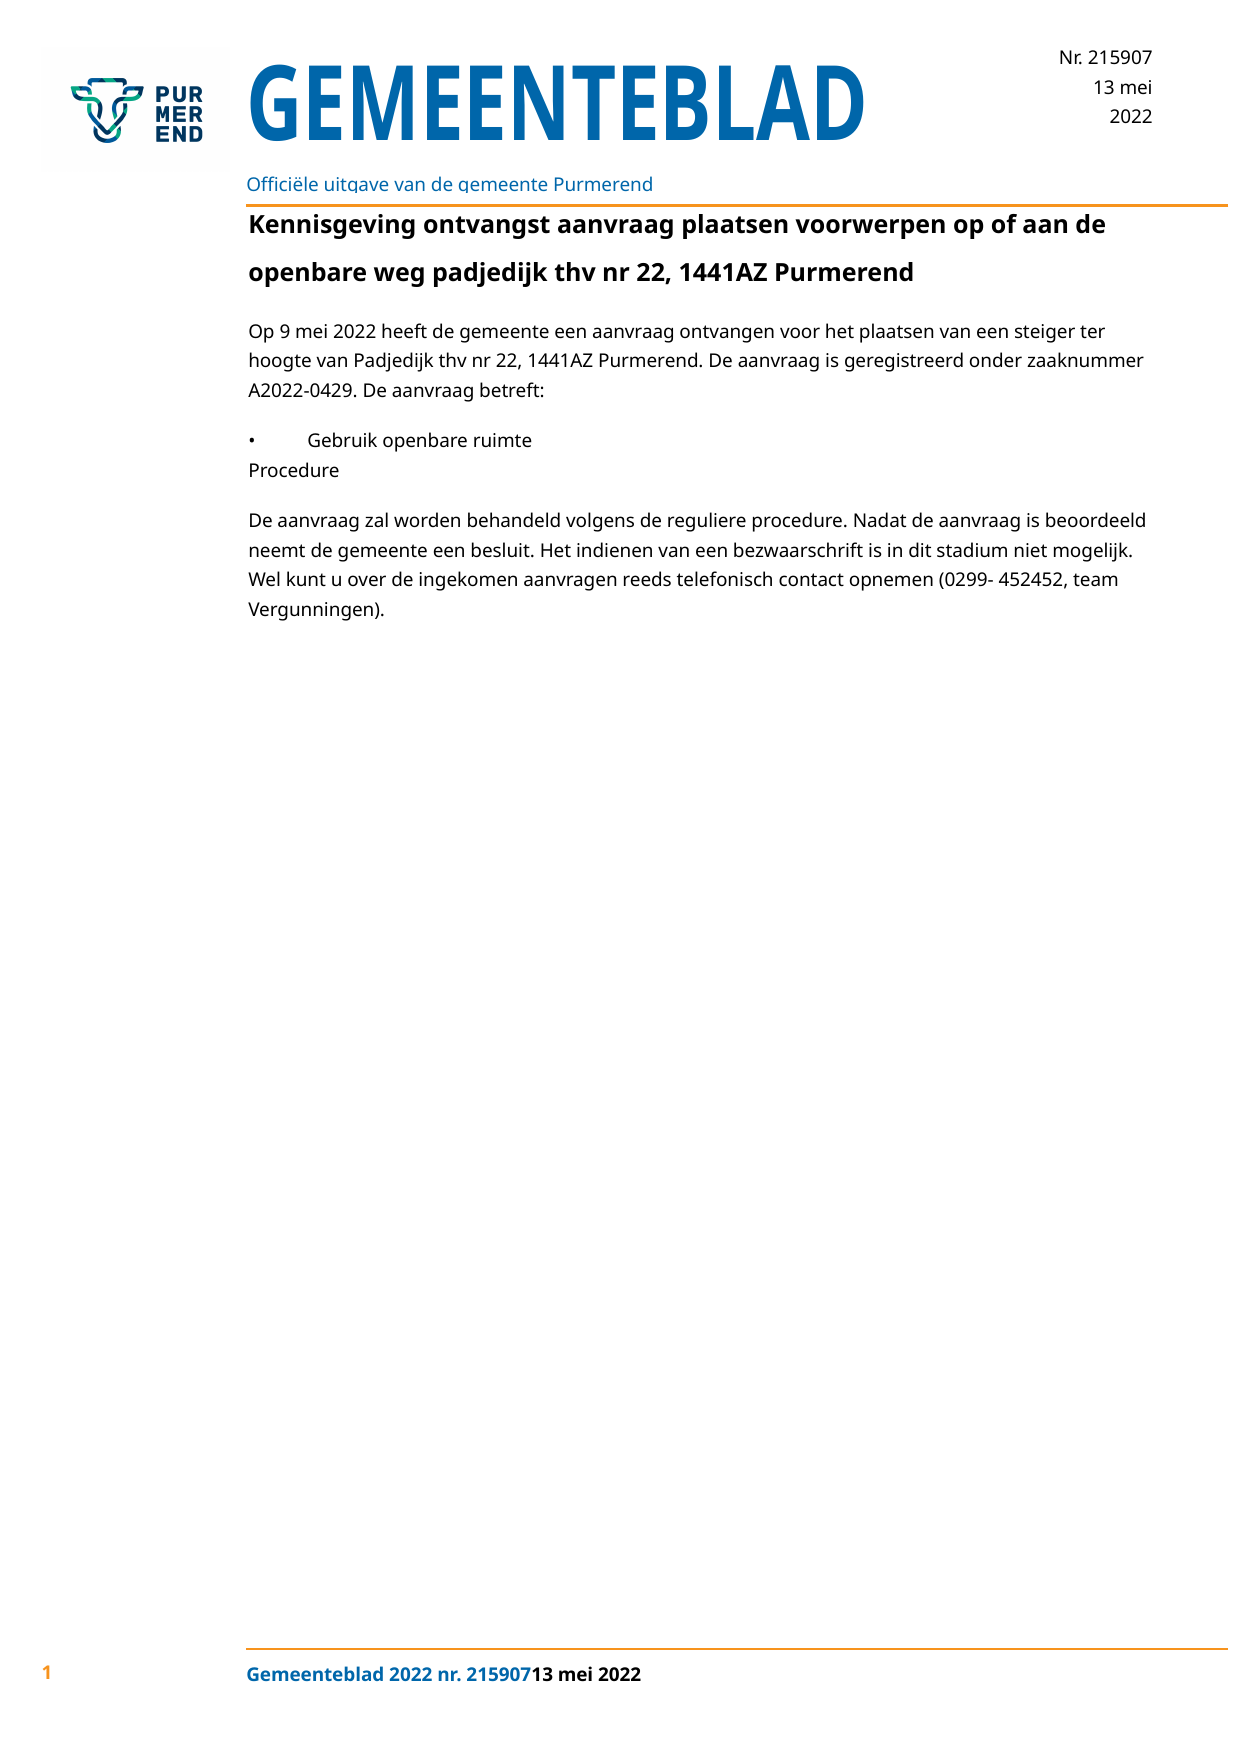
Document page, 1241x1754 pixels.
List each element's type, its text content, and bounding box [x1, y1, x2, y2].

picture [41, 47, 231, 172]
text Kennisgeving ontvangst aanvraag plaatsen voorwerpen op of aan de openbare weg padjedijk thv nr 22, 1441AZ Purmerend [248, 207, 1152, 288]
text De aanvraag zal worden behandeld volgens de reguliere procedure. Nadat de aanvraag is beoordeeld neemt de gemeente een besluit. Het indienen van een bezwaarschrift is in dit stadium niet mogelijk. Wel kunt u over de ingekomen aanvragen reeds telefonisch contact opnemen (0299- 452452, team Vergunningen). [248, 507, 1152, 622]
text Procedure [248, 457, 1152, 483]
list Gebruik openbare ruimte [248, 427, 1152, 453]
text Op 9 mei 2022 heeft de gemeente een aanvraag ontvangen voor het plaatsen van een steiger ter hoogte van Padjedijk thv nr 22, 1441AZ Purmerend. De aanvraag is geregistreerd onder zaaknummer A2022-0429. De aanvraag betreft: [248, 318, 1152, 403]
